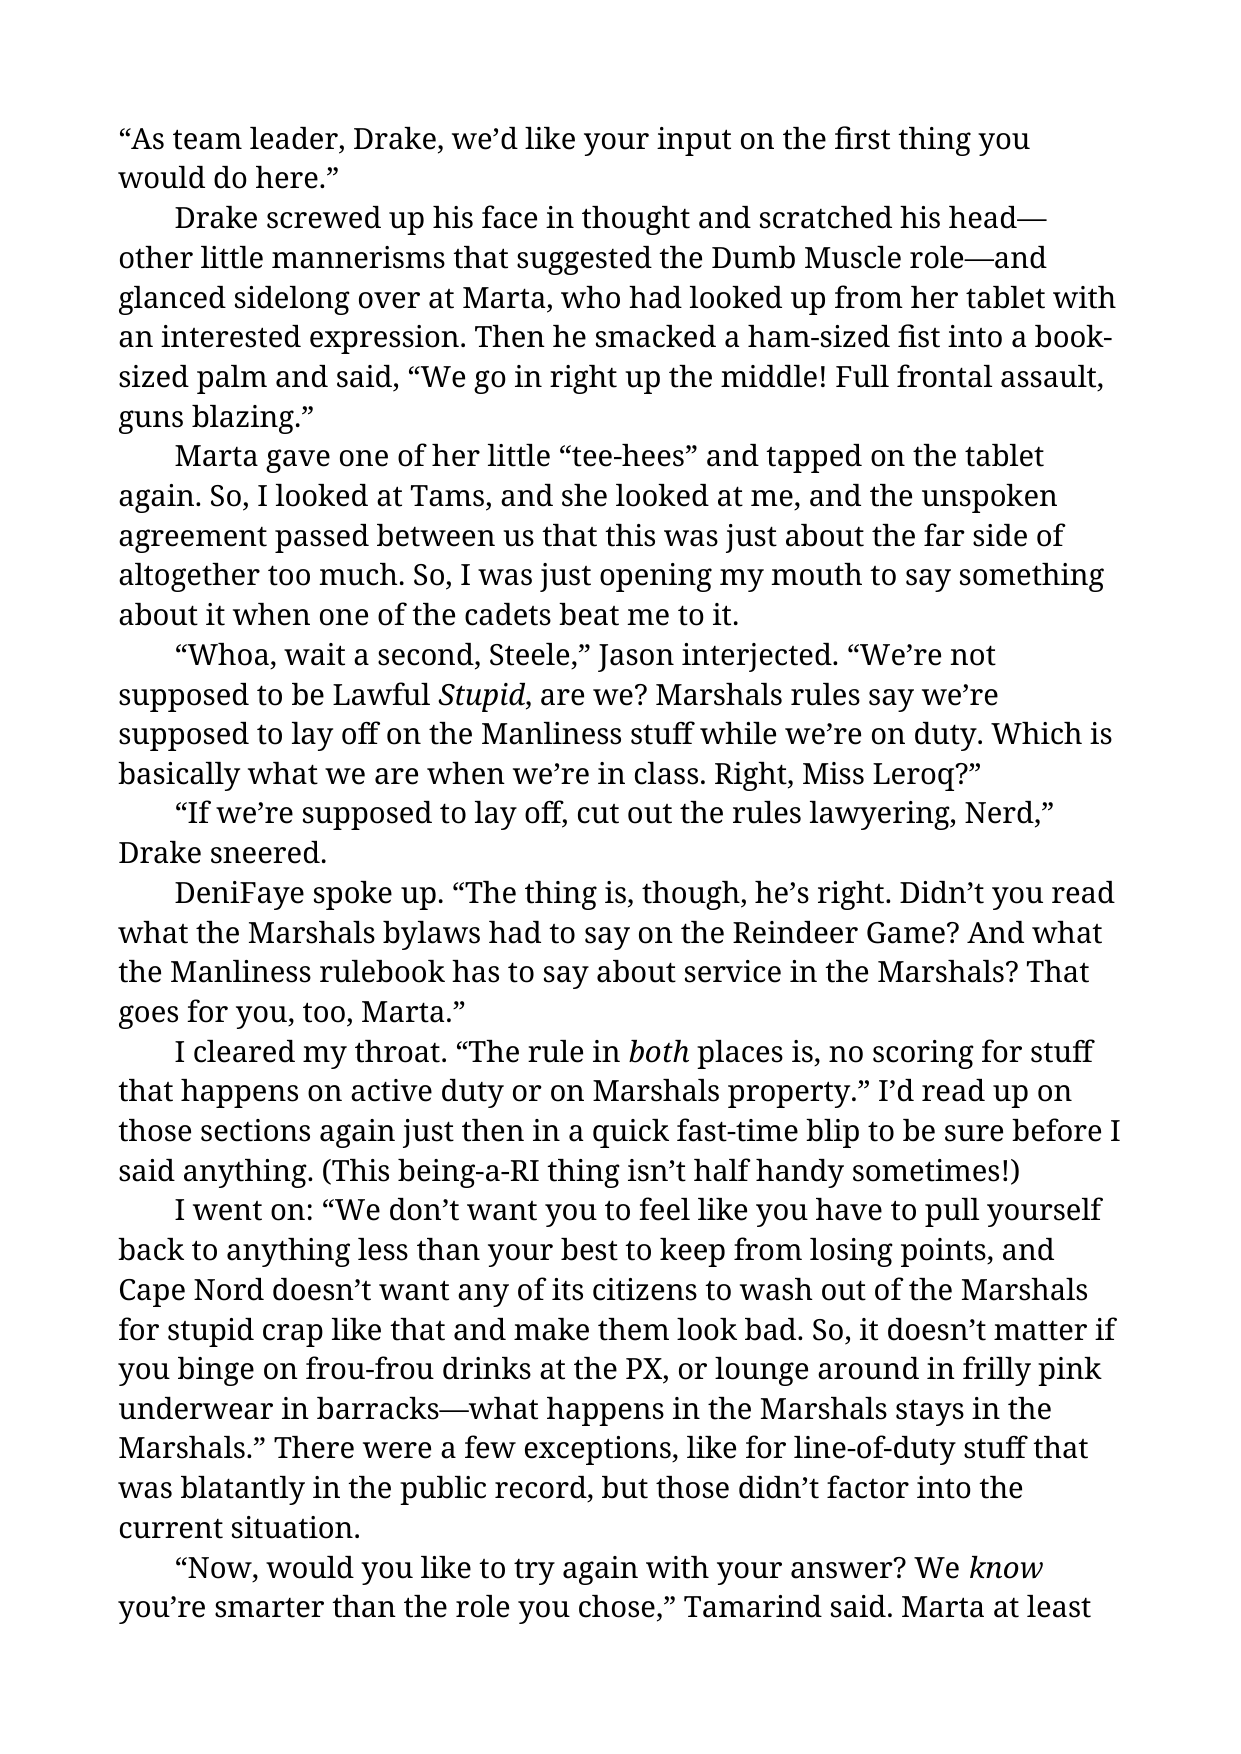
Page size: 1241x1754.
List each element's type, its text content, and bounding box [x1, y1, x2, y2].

text Marta gave one of her little “tee-hees” and tapped on the tablet again. So, I looked at Tams, and she looked at me, and the unspoken agreement passed between us that this was just about the far side of altogether too much. So, I was just opening my mouth to say something about it when one of the cadets beat me to it. [118, 436, 1122, 634]
text I went on: “We don’t want you to feel like you have to pull yourself back to anything less than your best to keep from losing points, and Cape Nord doesn’t want any of its citizens to wash out of the Marshals for stupid crap like that and make them look bad. So, it doesn’t matter if you binge on frou-frou drinks at the PX, or lounge around in frilly pink underwear in barracks—what happens in the Marshals stays in the Marshals.” There were a few exceptions, like for line-of-duty stuff that was blatantly in the public record, but those didn’t factor into the current situation. [118, 1190, 1122, 1547]
text Drake screwed up his face in thought and scratched his head—other little mannerisms that suggested the Dumb Muscle role—and glanced sidelong over at Marta, who had looked up from her tablet with an interested expression. Then he smacked a ham-sized fist into a book-sized palm and said, “We go in right up the middle! Full frontal assault, guns blazing.” [118, 197, 1122, 436]
text “Now, would you like to try again with your answer? We know you’re smarter than the role you chose,” Tamarind said. Marta at least [118, 1547, 1122, 1626]
text “If we’re supposed to lay off, cut out the rules lawyering, Nerd,” Drake sneered. [118, 793, 1122, 872]
text “As team leader, Drake, we’d like your input on the first thing you would do here.” [118, 118, 1122, 197]
text DeniFaye spoke up. “The thing is, though, he’s right. Didn’t you read what the Marshals bylaws had to say on the Reindeer Game? And what the Manliness rulebook has to say about service in the Marshals? That goes for you, too, Marta.” [118, 872, 1122, 1031]
text “Whoa, wait a second, Steele,” Jason interjected. “We’re not supposed to be Lawful Stupid, are we? Marshals rules say we’re supposed to lay off on the Manliness stuff while we’re on duty. Which is basically what we are when we’re in class. Right, Miss Leroq?” [118, 634, 1122, 793]
text I cleared my throat. “The rule in both places is, no scoring for stuff that happens on active duty or on Marshals property.” I’d read up on those sections again just then in a quick fast-time blip to be sure before I said anything. (This being-a-RI thing isn’t half handy sometimes!) [118, 1031, 1122, 1190]
